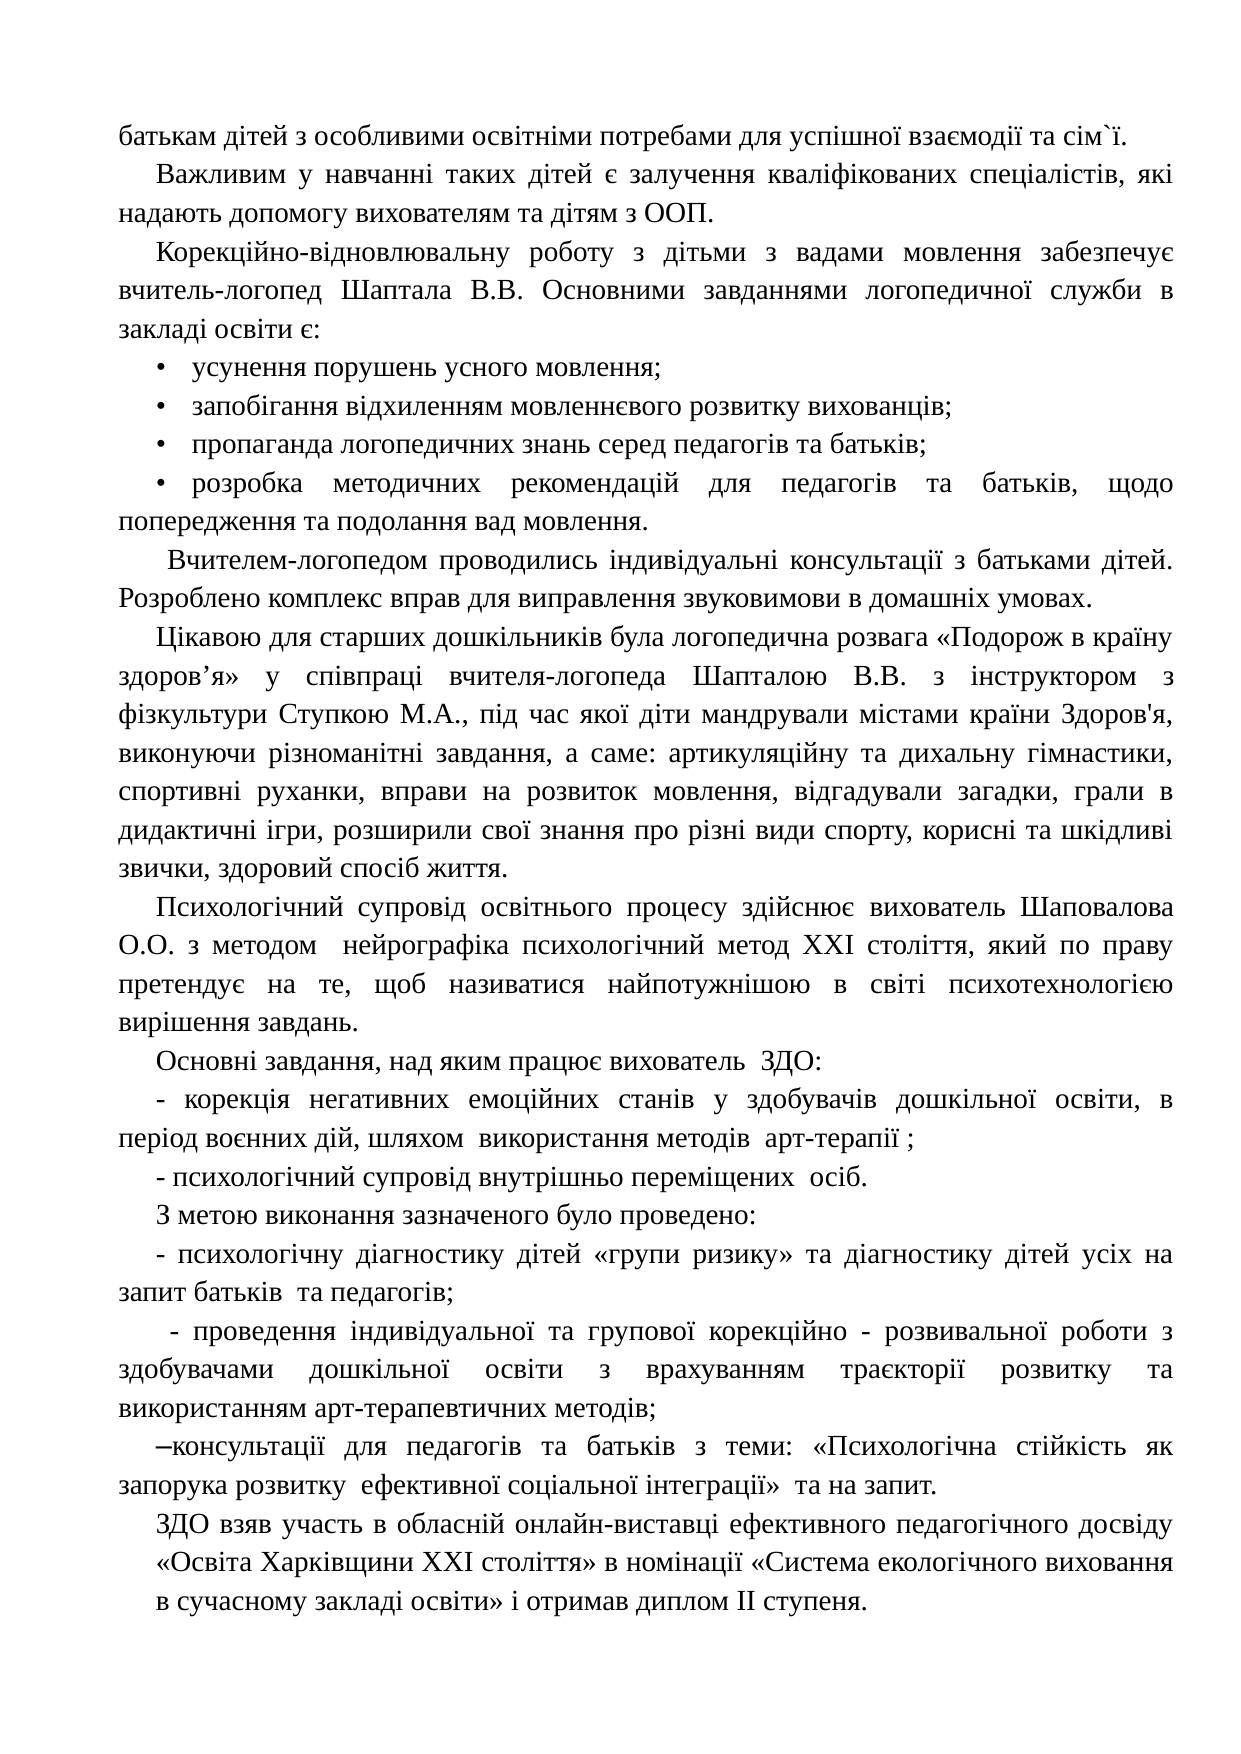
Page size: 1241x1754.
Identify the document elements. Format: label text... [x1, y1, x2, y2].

text - психологічну діагностику дітей «групи ризику» та діагностику дітей усіх на запит батьків та педагогів; [118, 1236, 1174, 1308]
text • пропаганда логопедичних знань серед педагогів та батьків; [118, 426, 1174, 460]
text - корекція негативних емоційних станів у здобувачів дошкільної освіти, в період воєнних дій, шляхом використання методів арт-терапії ; [118, 1082, 1174, 1154]
text Важливим у навчанні таких дітей є залучення кваліфікованих спеціалістів, які надають допомогу вихователям та дітям з ООП. [118, 157, 1174, 229]
text З метою виконання зазначеного було проведено: [118, 1197, 1174, 1231]
text • розробка методичних рекомендацій для педагогів та батьків, щодо попередження та подолання вад мовлення. [118, 465, 1174, 537]
list консультації для педагогів та батьків з теми: «Психологічна стійкість як запорука розвитку ефективної соціальної інтеграції» та на запит. [118, 1428, 1174, 1501]
text - психологічний супровід внутрішньо переміщених осіб. [118, 1159, 1174, 1192]
text • запобігання відхиленням мовленнєвого розвитку вихованців; [118, 388, 1174, 421]
text ЗДО взяв участь в обласній онлайн-виставці ефективного педагогічного досвіду «Освіта Харківщини ХХІ століття» в номінації «Система екологічного виховання в сучасному закладі освіти» і отримав диплом ІІ ступеня. [156, 1506, 1174, 1616]
text Психологічний супровід освітнього процесу здійснює вихователь Шаповалова О.О. з методом нейрографіка психологічний метод XXI століття, який по праву претендує на те, щоб називатися найпотужнішою в світі психотехнологією вирішення завдань. [118, 889, 1174, 1038]
text Цікавою для старших дошкільників була логопедична розвага «Подорож в країну здоров’я» у співпраці вчителя-логопеда Шапталою В.В. з інструктором з фізкультури Ступкою М.А., під час якої діти мандрували містами країни Здоров'я, виконуючи різноманітні завдання, а саме: артикуляційну та дихальну гімнастики, спортивні руханки, вправи на розвиток мовлення, відгадували загадки, грали в дидактичні ігри, розширили свої знання про різні види спорту, корисні та шкідливі звички, здоровий спосіб життя. [118, 619, 1174, 884]
text Вчителем-логопедом проводились індивідуальні консультації з батьками дітей. Розроблено комплекс вправ для виправлення звуковимови в домашніх умовах. [118, 542, 1174, 614]
text батькам дітей з особливими освітніми потребами для успішної взаємодії та сім`ї. [118, 118, 1174, 152]
text Корекційно-відновлювальну роботу з дітьми з вадами мовлення забезпечує вчитель-логопед Шаптала В.В. Основними завданнями логопедичної служби в закладі освіти є: [118, 234, 1174, 344]
text • усунення порушень усного мовлення; [118, 349, 1174, 383]
text - проведення індивідуальної та групової корекційно - розвивальної роботи з здобувачами дошкільної освіти з врахуванням траєкторії розвитку та використанням арт-терапевтичних методів; [118, 1313, 1174, 1423]
text Основні завдання, над яким працює вихователь ЗДО: [118, 1043, 1174, 1077]
